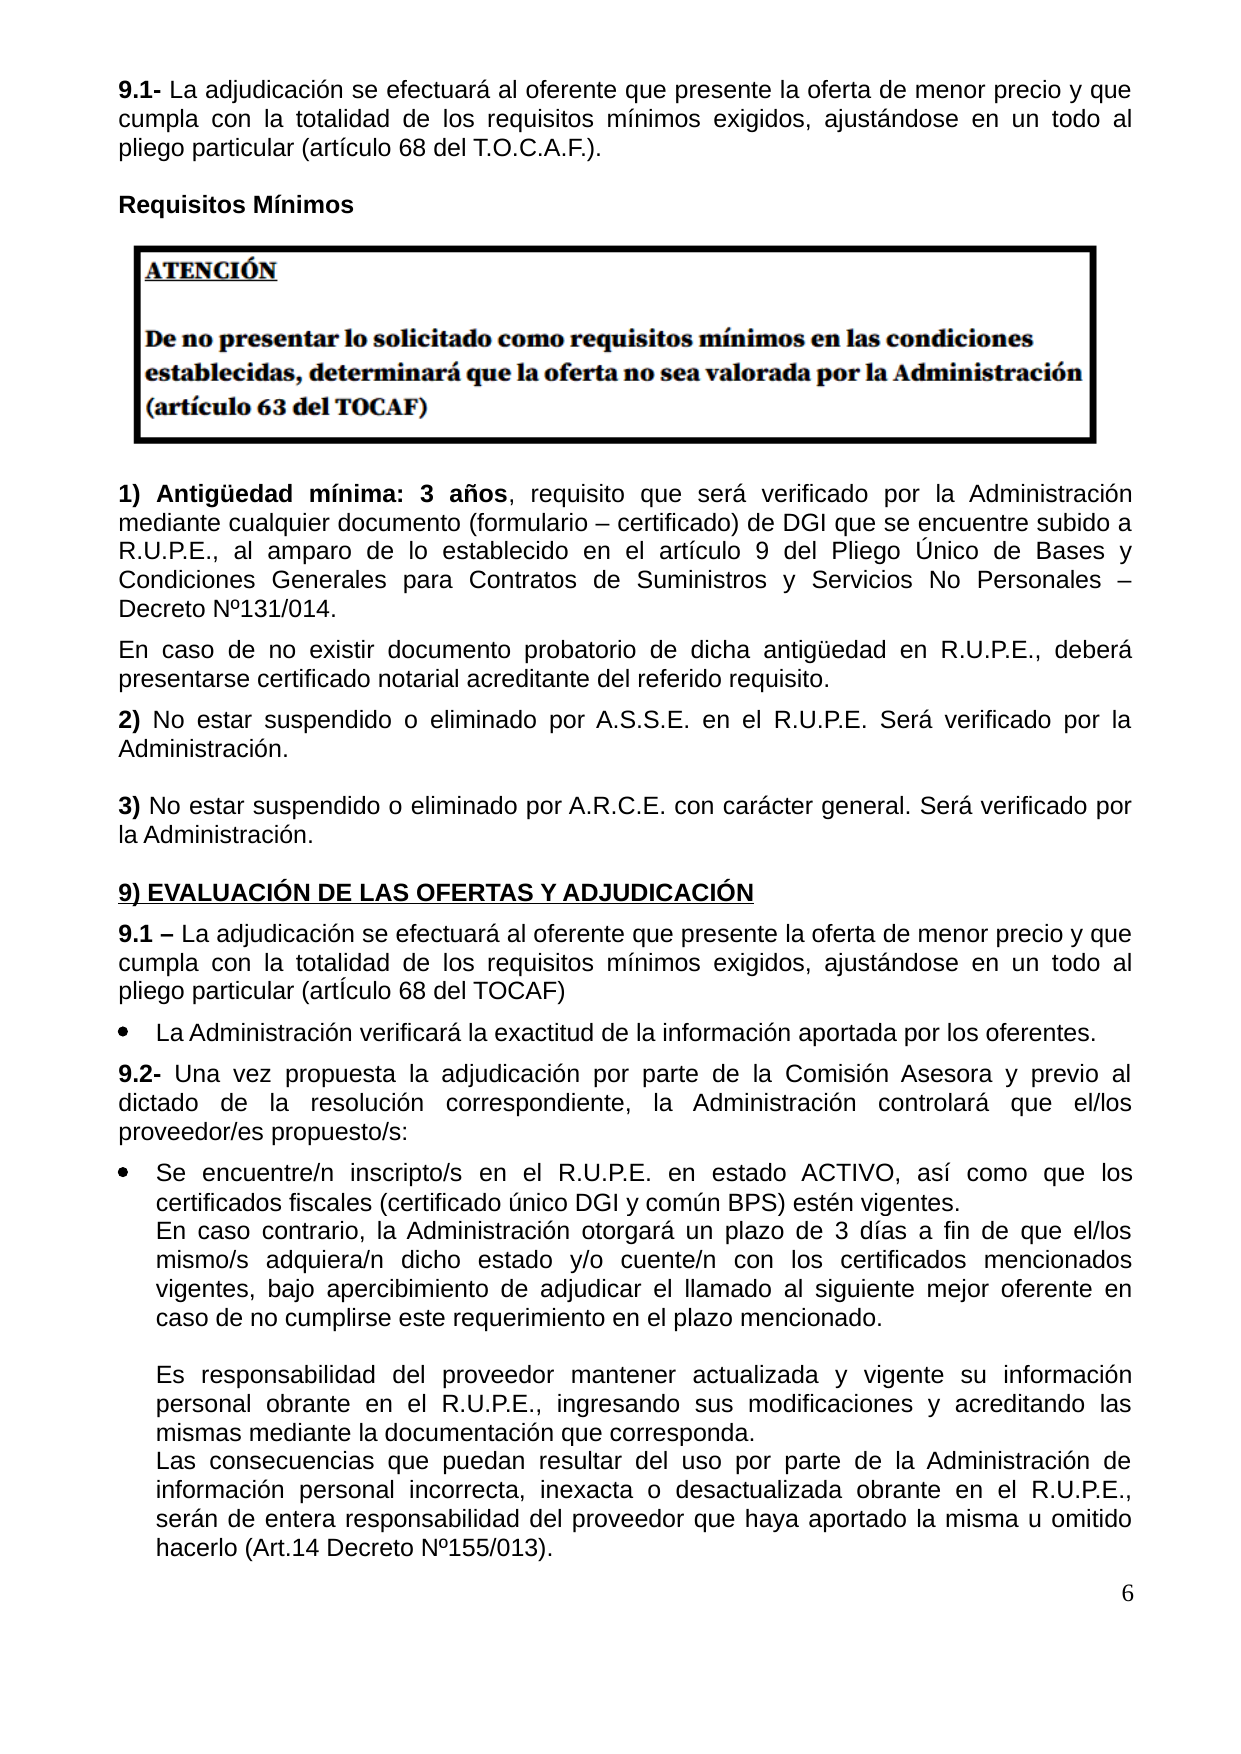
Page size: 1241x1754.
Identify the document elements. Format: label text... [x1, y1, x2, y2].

text 9) EVALUACIÓN DE LAS OFERTAS Y ADJUDICACIÓN [118, 877, 1134, 906]
picture [121, 234, 1107, 461]
list Se encuentre/n inscripto/s en el R.U.P.E. en estado ACTIVO, así como que los certificados fiscales (certificado único DGI y común BPS) estén vigentes. [118, 1158, 1134, 1216]
text Las consecuencias que puedan resultar del uso por parte de la Administración de información personal incorrecta, inexacta o desactualizada obrante en el R.U.P.E., serán de entera responsabilidad del proveedor que haya aportado la misma u omitido hacerlo (Art.14 Decreto Nº155/013). [156, 1446, 1134, 1561]
text 9.2- Una vez propuesta la adjudicación por parte de la Comisión Asesora y previo al dictado de la resolución correspondiente, la Administración controlará que el/los proveedor/es propuesto/s: [118, 1059, 1134, 1146]
text En caso contrario, la Administración otorgará un plazo de 3 días a fin de que el/los mismo/s adquiera/n dicho estado y/o cuente/n con los certificados mencionados vigentes, bajo apercibimiento de adjudicar el llamado al siguiente mejor oferente en caso de no cumplirse este requerimiento en el plazo mencionado. [156, 1216, 1134, 1331]
text En caso de no existir documento probatorio de dicha antigüedad en R.U.P.E., deberá presentarse certificado notarial acreditante del referido requisito. [118, 635, 1134, 692]
text 9.1 – La adjudicación se efectuará al oferente que presente la oferta de menor precio y que cumpla con la totalidad de los requisitos mínimos exigidos, ajustándose en un todo al pliego particular (artÍculo 68 del TOCAF) [118, 919, 1134, 1005]
text 1) Antigüedad mínima: 3 años, requisito que será verificado por la Administración mediante cualquier documento (formulario – certificado) de DGI que se encuentre subido a R.U.P.E., al amparo de lo establecido en el artículo 9 del Pliego Único de Bases y Condiciones Generales para Contratos de Suministros y Servicios No Personales – Decreto Nº131/014. [118, 479, 1134, 622]
text 3) No estar suspendido o eliminado por A.R.C.E. con carácter general. Será verificado por la Administración. [118, 791, 1134, 849]
text 2) No estar suspendido o eliminado por A.S.S.E. en el R.U.P.E. Será verificado por la Administración. [118, 705, 1134, 762]
text 9.1- La adjudicación se efectuará al oferente que presente la oferta de menor precio y que cumpla con la totalidad de los requisitos mínimos exigidos, ajustándose en un todo al pliego particular (artículo 68 del T.O.C.A.F.). [118, 75, 1134, 161]
text Es responsabilidad del proveedor mantener actualizada y vigente su información personal obrante en el R.U.P.E., ingresando sus modificaciones y acreditando las mismas mediante la documentación que corresponda. [156, 1360, 1134, 1446]
text Requisitos Mínimos [118, 190, 1134, 219]
list La Administración verificará la exactitud de la información aportada por los oferentes. [118, 1017, 1134, 1047]
